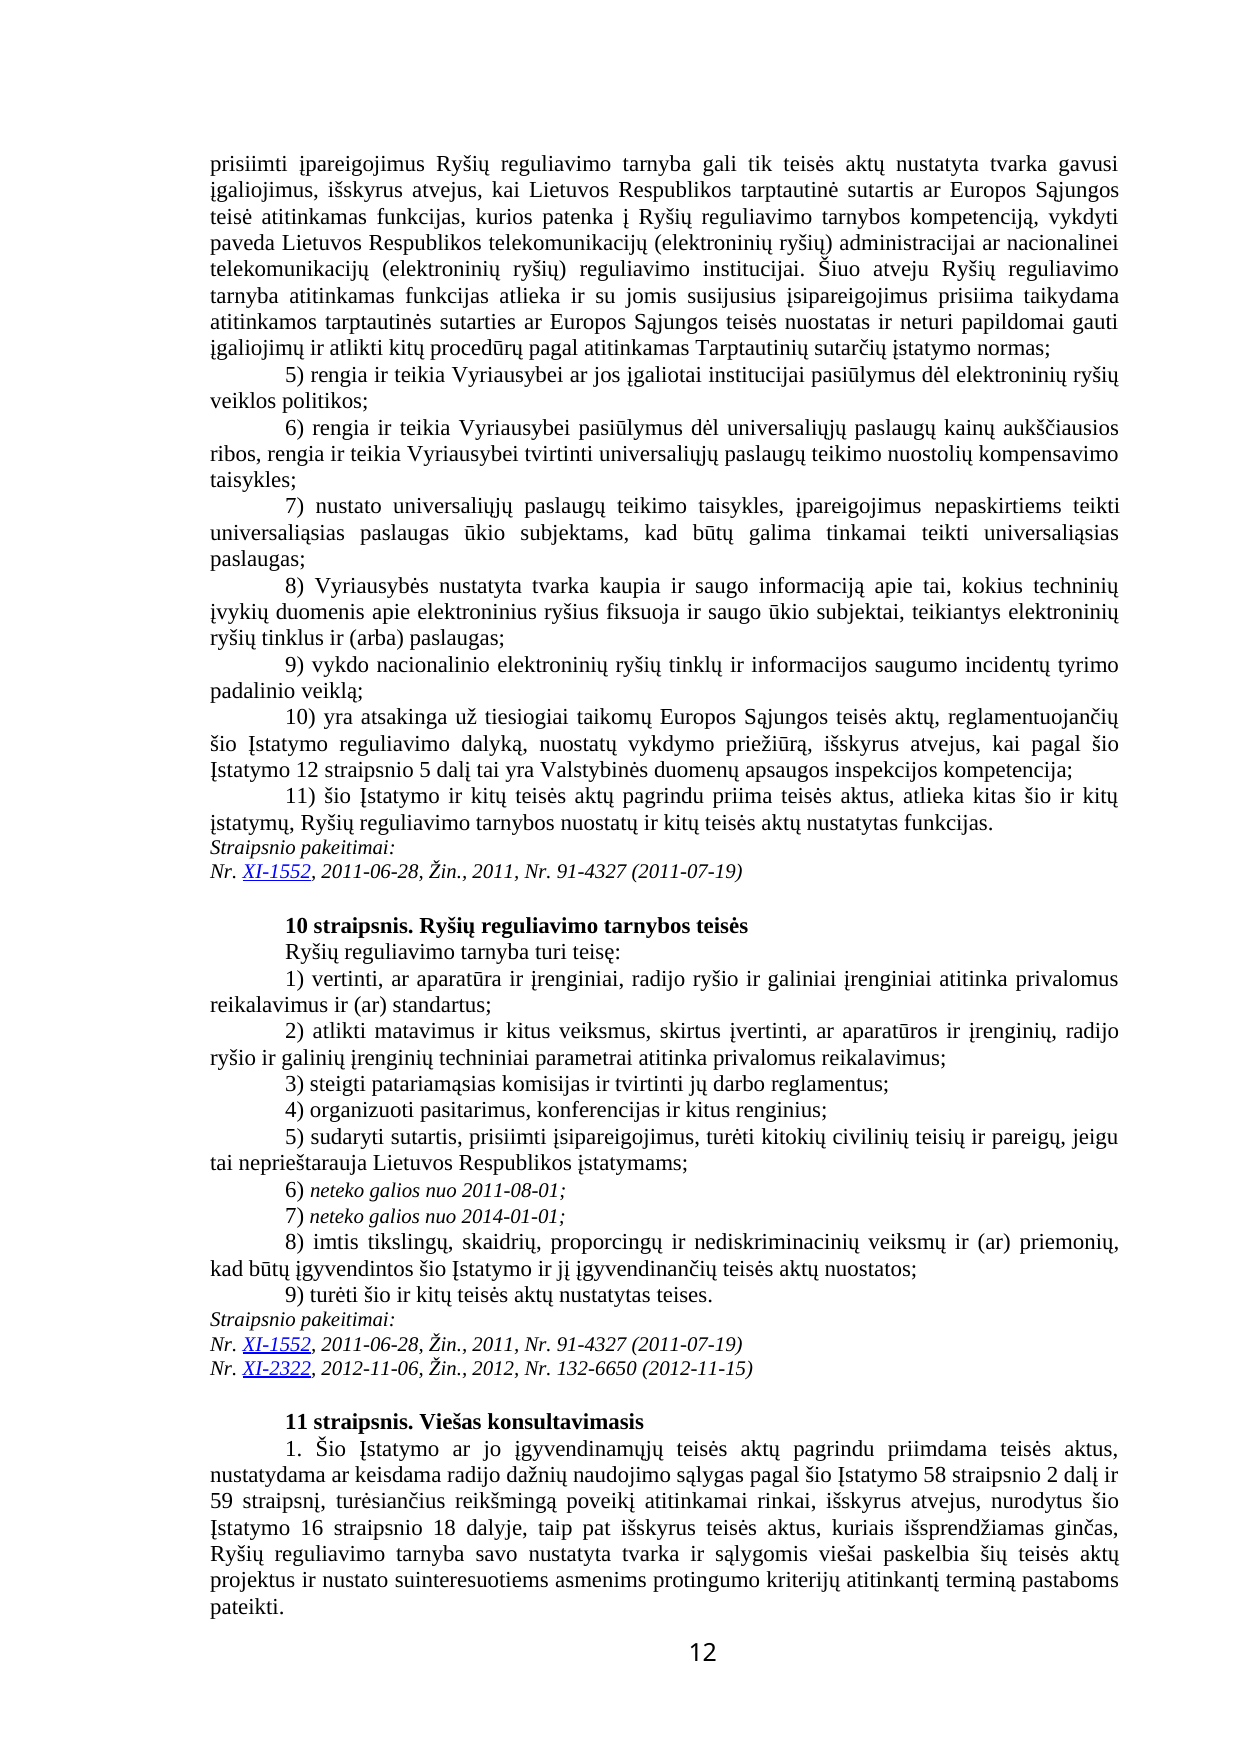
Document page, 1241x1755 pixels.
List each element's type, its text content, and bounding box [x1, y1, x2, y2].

text 5) rengia ir teikia Vyriausybei ar jos įgaliotai institucijai pasiūlymus dėl elektroninių ryšių veiklos politikos; [210, 361, 1120, 413]
text 9) vykdo nacionalinio elektroninių ryšių tinklų ir informacijos saugumo incidentų tyrimo padalinio veiklą; [210, 651, 1120, 703]
text 6) neteko galios nuo 2011-08-01; [210, 1176, 1120, 1202]
text 10) yra atsakinga už tiesiogiai taikomų Europos Sąjungos teisės aktų, reglamentuojančių šio Įstatymo reguliavimo dalyką, nuostatų vykdymo priežiūrą, išskyrus atvejus, kai pagal šio Įstatymo 12 straipsnio 5 dalį tai yra Valstybinės duomenų apsaugos inspekcijos kompetencija; [210, 703, 1120, 782]
text 8) Vyriausybės nustatyta tvarka kaupia ir saugo informaciją apie tai, kokius techninių įvykių duomenis apie elektroninius ryšius fiksuoja ir saugo ūkio subjektai, teikiantys elektroninių ryšių tinklus ir (arba) paslaugas; [210, 572, 1120, 651]
text 9) turėti šio ir kitų teisės aktų nustatytas teises. [210, 1281, 1120, 1307]
text 6) rengia ir teikia Vyriausybei pasiūlymus dėl universaliųjų paslaugų kainų aukščiausios ribos, rengia ir teikia Vyriausybei tvirtinti universaliųjų paslaugų teikimo nuostolių kompensavimo taisykles; [210, 413, 1120, 493]
text 5) sudaryti sutartis, prisiimti įsipareigojimus, turėti kitokių civilinių teisių ir pareigų, jeigu tai neprieštarauja Lietuvos Respublikos įstatymams; [210, 1123, 1120, 1176]
text Nr. XI-1552, 2011-06-28, Žin., 2011, Nr. 91-4327 (2011-07-19) [210, 1331, 1120, 1356]
text 11) šio Įstatymo ir kitų teisės aktų pagrindu priima teisės aktus, atlieka kitas šio ir kitų įstatymų, Ryšių reguliavimo tarnybos nuostatų ir kitų teisės aktų nustatytas funkcijas. [210, 782, 1120, 835]
text Straipsnio pakeitimai: [210, 835, 1120, 859]
text 2) atlikti matavimus ir kitus veiksmus, skirtus įvertinti, ar aparatūros ir įrenginių, radijo ryšio ir galinių įrenginių techniniai parametrai atitinka privalomus reikalavimus; [210, 1017, 1120, 1070]
text 7) nustato universaliųjų paslaugų teikimo taisykles, įpareigojimus nepaskirtiems teikti universaliąsias paslaugas ūkio subjektams, kad būtų galima tinkamai teikti universaliąsias paslaugas; [210, 493, 1120, 572]
subtitle 11 straipsnis. Viešas konsultavimasis [210, 1408, 1120, 1435]
text 8) imtis tikslingų, skaidrių, proporcingų ir nediskriminacinių veiksmų ir (ar) priemonių, kad būtų įgyvendintos šio Įstatymo ir jį įgyvendinančių teisės aktų nuostatos; [210, 1228, 1120, 1281]
text 7) neteko galios nuo 2014-01-01; [210, 1202, 1120, 1228]
text 1. Šio Įstatymo ar jo įgyvendinamųjų teisės aktų pagrindu priimdama teisės aktus, nustatydama ar keisdama radijo dažnių naudojimo sąlygas pagal šio Įstatymo 58 straipsnio 2 dalį ir 59 straipsnį, turėsiančius reikšmingą poveikį atitinkamai rinkai, išskyrus atvejus, nurodytus šio Įstatymo 16 straipsnio 18 dalyje, taip pat išskyrus teisės aktus, kuriais išsprendžiamas ginčas, Ryšių reguliavimo tarnyba savo nustatyta tvarka ir sąlygomis viešai paskelbia šių teisės aktų projektus ir nustato suinteresuotiems asmenims protingumo kriterijų atitinkantį terminą pastaboms pateikti. [210, 1435, 1120, 1619]
text 4) organizuoti pasitarimus, konferencijas ir kitus renginius; [210, 1097, 1120, 1123]
text 10 straipsnis. Ryšių reguliavimo tarnybos teisės [210, 912, 1120, 938]
text 1) vertinti, ar aparatūra ir įrenginiai, radijo ryšio ir galiniai įrenginiai atitinka privalomus reikalavimus ir (ar) standartus; [210, 965, 1120, 1017]
text 3) steigti patariamąsias komisijas ir tvirtinti jų darbo reglamentus; [210, 1070, 1120, 1097]
text Straipsnio pakeitimai: [210, 1307, 1120, 1331]
text prisiimti įpareigojimus Ryšių reguliavimo tarnyba gali tik teisės aktų nustatyta tvarka gavusi įgaliojimus, išskyrus atvejus, kai Lietuvos Respublikos tarptautinė sutartis ar Europos Sąjungos teisė atitinkamas funkcijas, kurios patenka į Ryšių reguliavimo tarnybos kompetenciją, vykdyti paveda Lietuvos Respublikos telekomunikacijų (elektroninių ryšių) administracijai ar nacionalinei telekomunikacijų (elektroninių ryšių) reguliavimo institucijai. Šiuo atveju Ryšių reguliavimo tarnyba atitinkamas funkcijas atlieka ir su jomis susijusius įsipareigojimus prisiima taikydama atitinkamos tarptautinės sutarties ar Europos Sąjungos teisės nuostatas ir neturi papildomai gauti įgaliojimų ir atlikti kitų procedūrų pagal atitinkamas Tarptautinių sutarčių įstatymo normas; [210, 150, 1120, 361]
text Nr. XI-1552, 2011-06-28, Žin., 2011, Nr. 91-4327 (2011-07-19) [210, 859, 1120, 883]
text Nr. XI-2322, 2012-11-06, Žin., 2012, Nr. 132-6650 (2012-11-15) [210, 1356, 1120, 1379]
text Ryšių reguliavimo tarnyba turi teisę: [210, 938, 1120, 965]
